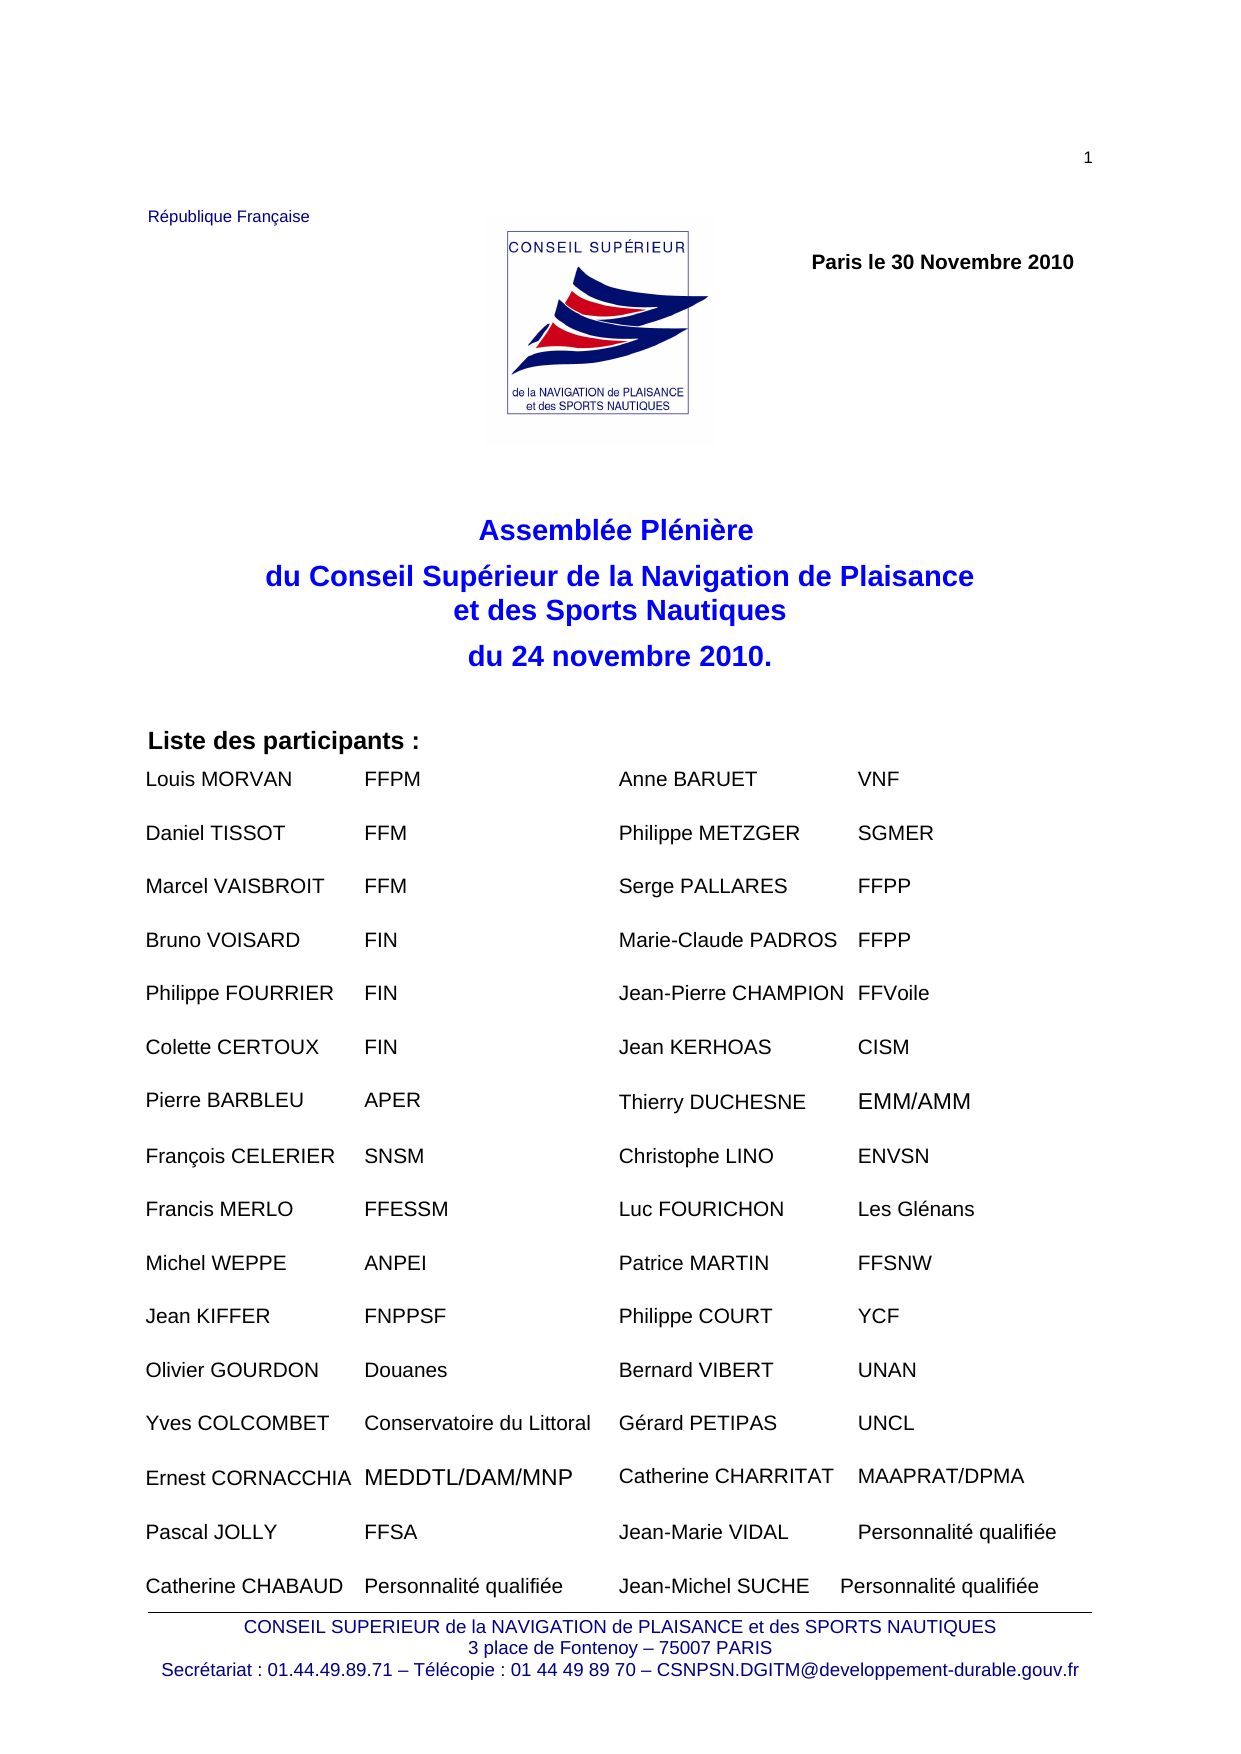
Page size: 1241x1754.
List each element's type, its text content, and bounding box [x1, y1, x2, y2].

table_cell Jean KERHOAS CISM [619, 1035, 1092, 1088]
table_cell Gérard PETIPAS UNCL [619, 1411, 1092, 1464]
table_cell Marie-Claude PADROS FFPP [619, 928, 1092, 981]
table_cell Catherine CHARRITAT MAAPRAT/DPMA [619, 1464, 1092, 1520]
table_cell Catherine CHABAUD Personnalité qualifiée [145, 1574, 619, 1598]
table_cell Pierre BARBLEU APER [145, 1088, 619, 1144]
text du 24 novembre 2010. [148, 639, 1092, 672]
table_header Louis MORVAN FFPM [145, 767, 619, 821]
table_cell François CELERIER SNSM [145, 1144, 619, 1197]
table_cell Bernard VIBERT UNAN [619, 1358, 1092, 1411]
table_cell Thierry DUCHESNE EMM/AMM [619, 1088, 1092, 1144]
picture [483, 213, 716, 446]
table_cell Bruno VOISARD FIN [145, 928, 619, 981]
table_cell Jean-Pierre CHAMPION FFVoile [619, 981, 1092, 1034]
table_cell Philippe FOURRIER FIN [145, 981, 619, 1034]
table_cell Serge PALLARES FFPP [619, 874, 1092, 928]
table_cell Jean-Marie VIDAL Personnalité qualifiée [619, 1520, 1092, 1574]
table_cell Pascal JOLLY FFSA [145, 1520, 619, 1574]
table_cell Yves COLCOMBET Conservatoire du Littoral [145, 1411, 619, 1464]
table_cell Daniel TISSOT FFM [145, 821, 619, 874]
table_cell Jean KIFFER FNPPSF [145, 1304, 619, 1357]
table_cell Philippe COURT YCF [619, 1304, 1092, 1357]
table_cell Ernest CORNACCHIA MEDDTL/DAM/MNP [145, 1464, 619, 1520]
text [148, 250, 482, 274]
text Paris le 30 Novembre 2010 [717, 250, 1092, 274]
table_cell Marcel VAISBROIT FFM [145, 874, 619, 928]
table_cell Christophe LINO ENVSN [619, 1144, 1092, 1197]
table_cell Luc FOURICHON Les Glénans [619, 1197, 1092, 1251]
text et des Sports Nautiques [148, 593, 1092, 626]
table_cell Philippe METZGER SGMER [619, 821, 1092, 874]
table_cell Olivier GOURDON Douanes [145, 1358, 619, 1411]
text Assemblée Plénière [148, 513, 1092, 547]
table_cell Colette CERTOUX FIN [145, 1035, 619, 1088]
text République Française [148, 207, 1092, 226]
text Liste des participants : [148, 726, 1092, 755]
text du Conseil Supérieur de la Navigation de Plaisance [148, 559, 1092, 593]
table_header Anne BARUET VNF [619, 767, 1092, 821]
table_cell Francis MERLO FFESSM [145, 1197, 619, 1251]
table_cell Patrice MARTIN FFSNW [619, 1251, 1092, 1304]
table_cell Michel WEPPE ANPEI [145, 1251, 619, 1304]
table_cell Jean-Michel SUCHE Personnalité qualifiée [619, 1574, 1092, 1598]
